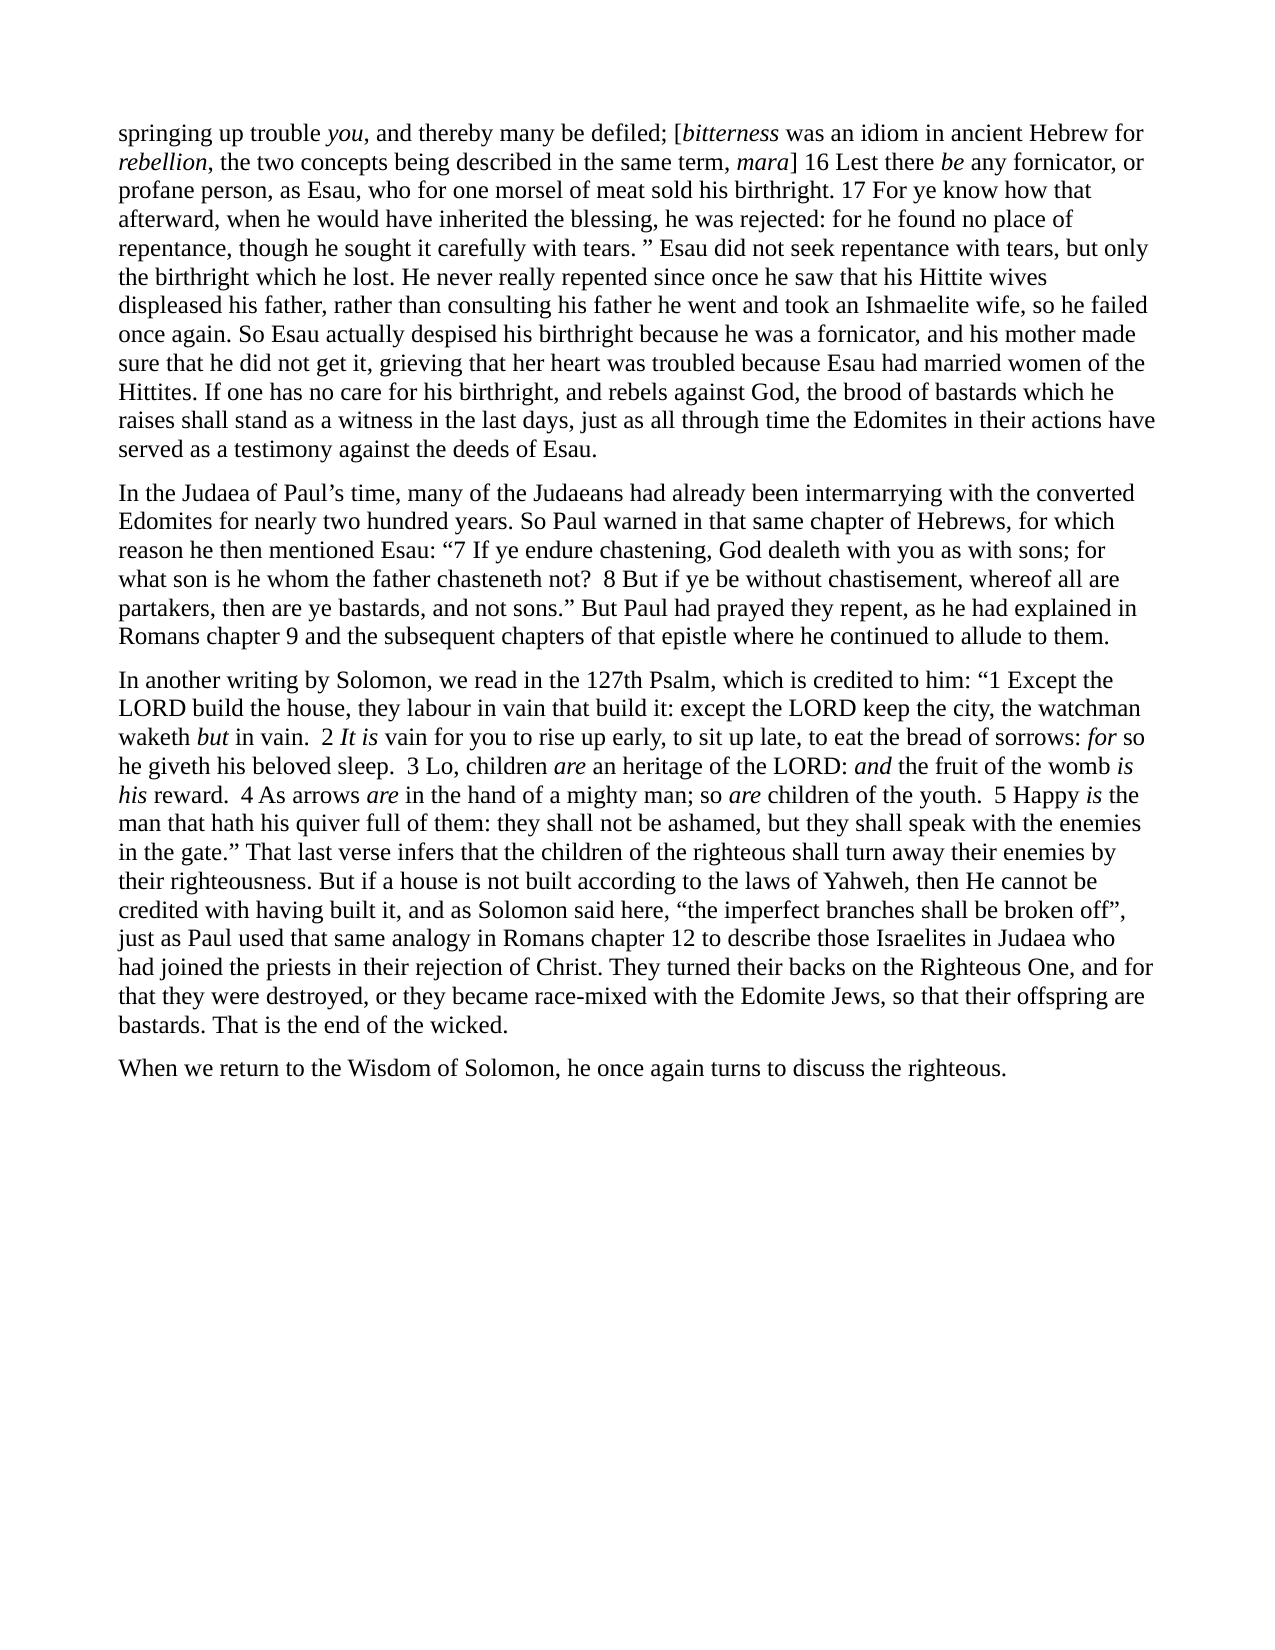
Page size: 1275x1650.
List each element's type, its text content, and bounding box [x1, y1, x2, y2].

text When we return to the Wisdom of Solomon, he once again turns to discuss the righteous. [118, 1053, 1157, 1082]
text In the Judaea of Paul’s time, many of the Judaeans had already been intermarrying with the converted Edomites for nearly two hundred years. So Paul warned in that same chapter of Hebrews, for which reason he then mentioned Esau: “7 If ye endure chastening, God dealeth with you as with sons; for what son is he whom the father chasteneth not? 8 But if ye be without chastisement, whereof all are partakers, then are ye bastards, and not sons.” But Paul had prayed they repent, as he had explained in Romans chapter 9 and the subsequent chapters of that epistle where he continued to allude to them. [118, 478, 1157, 650]
text In another writing by Solomon, we read in the 127th Psalm, which is credited to him: “1 Except the LORD build the house, they labour in vain that build it: except the LORD keep the city, the watchman waketh but in vain. 2 It is vain for you to rise up early, to sit up late, to eat the bread of sorrows: for so he giveth his beloved sleep. 3 Lo, children are an heritage of the LORD: and the fruit of the womb is his reward. 4 As arrows are in the hand of a mighty man; so are children of the youth. 5 Happy is the man that hath his quiver full of them: they shall not be ashamed, but they shall speak with the enemies in the gate.” That last verse infers that the children of the righteous shall turn away their enemies by their righteousness. But if a house is not built according to the laws of Yahweh, then He cannot be credited with having built it, and as Solomon said here, “the imperfect branches shall be broken off”, just as Paul used that same analogy in Romans chapter 12 to describe those Israelites in Judaea who had joined the priests in their rejection of Christ. They turned their backs on the Righteous One, and for that they were destroyed, or they became race-mixed with the Edomite Jews, so that their offspring are bastards. That is the end of the wicked. [118, 665, 1157, 1038]
text springing up trouble you, and thereby many be defiled; [bitterness was an idiom in ancient Hebrew for rebellion, the two concepts being described in the same term, mara] 16 Lest there be any fornicator, or profane person, as Esau, who for one morsel of meat sold his birthright. 17 For ye know how that afterward, when he would have inherited the blessing, he was rejected: for he found no place of repentance, though he sought it carefully with tears. ” Esau did not seek repentance with tears, but only the birthright which he lost. He never really repented since once he saw that his Hittite wives displeased his father, rather than consulting his father he went and took an Ishmaelite wife, so he failed once again. So Esau actually despised his birthright because he was a fornicator, and his mother made sure that he did not get it, grieving that her heart was troubled because Esau had married women of the Hittites. If one has no care for his birthright, and rebels against God, the brood of bastards which he raises shall stand as a witness in the last days, just as all through time the Edomites in their actions have served as a testimony against the deeds of Esau. [118, 118, 1157, 463]
